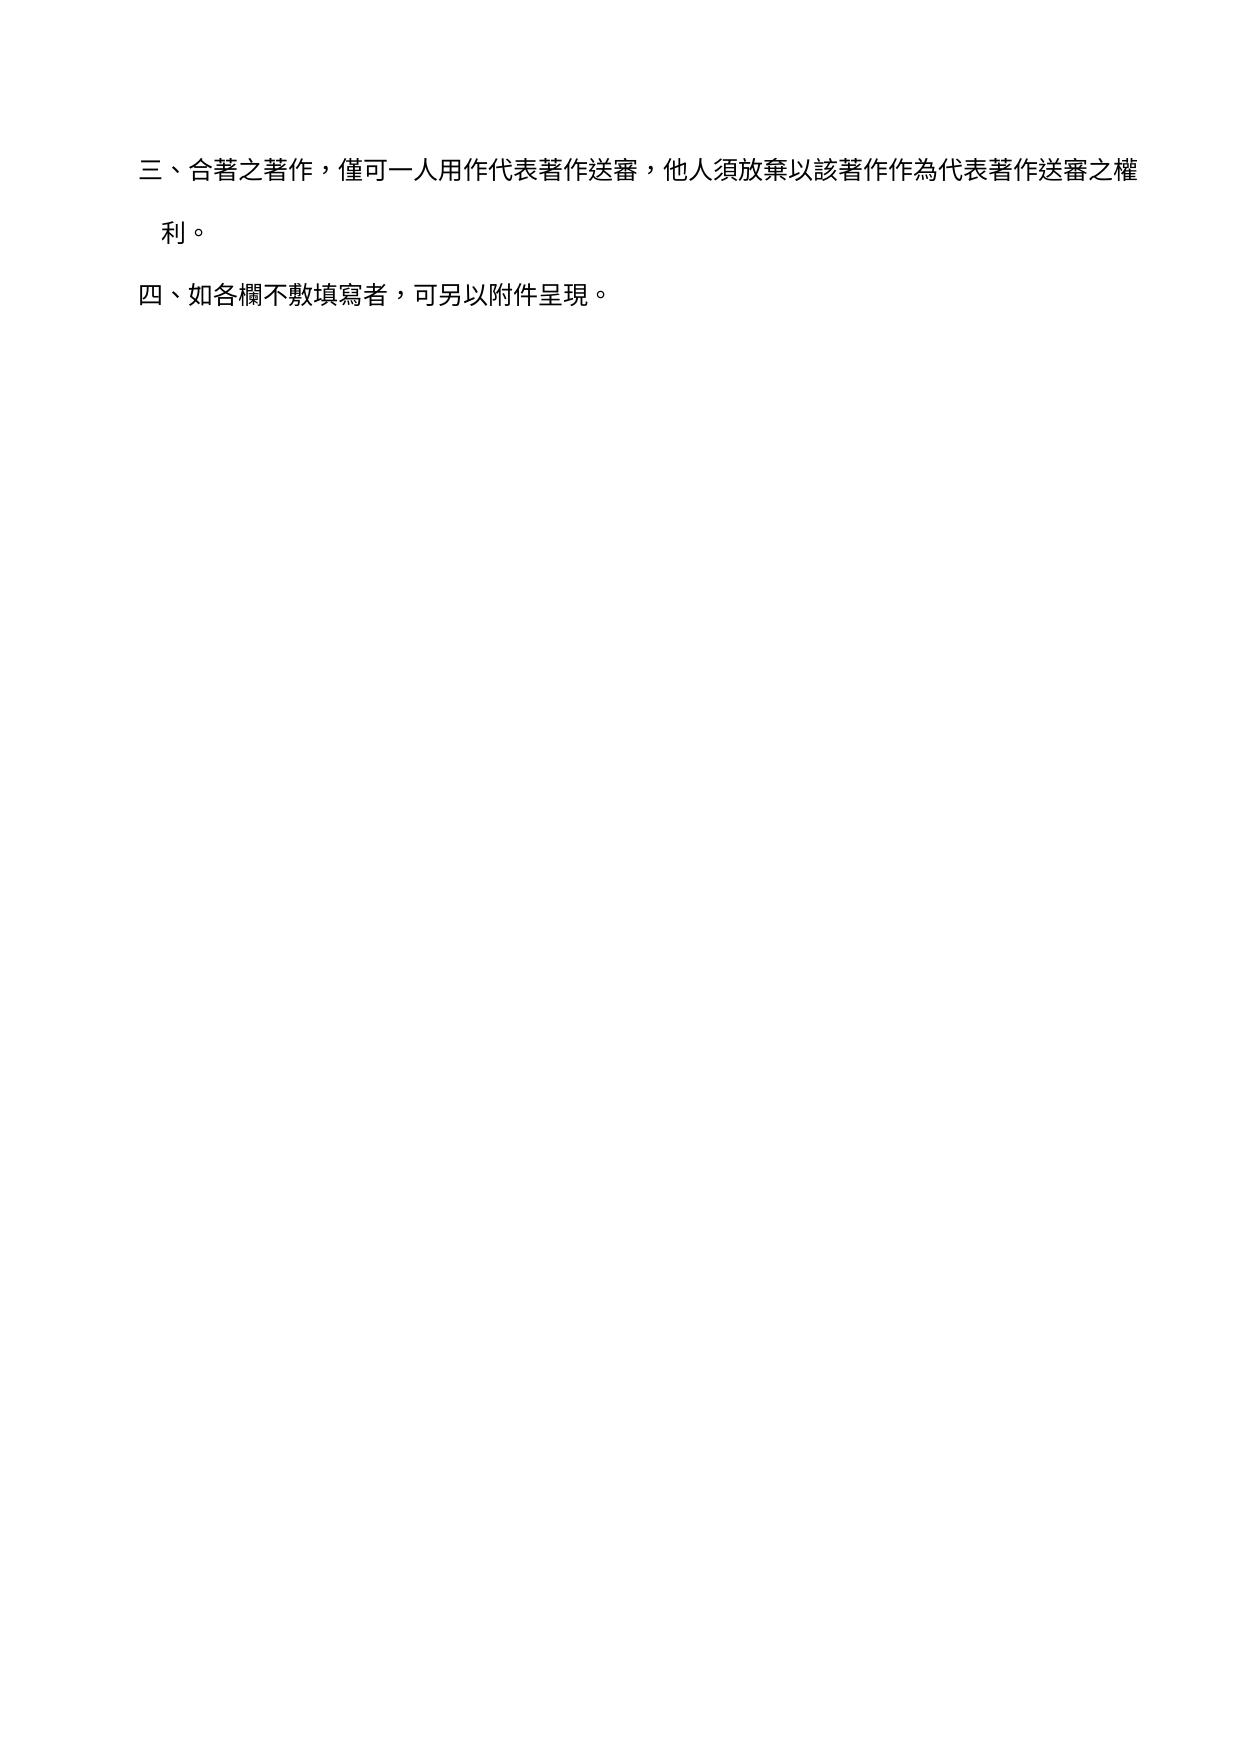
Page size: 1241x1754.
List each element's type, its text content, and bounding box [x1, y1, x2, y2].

text 利。 [89, 189, 1152, 252]
text 四、如各欄不敷填寫者，可另以附件呈現。 [89, 252, 1152, 314]
text 三、合著之著作，僅可一人用作代表著作送審，他人須放棄以該著作作為代表著作送審之權 [89, 127, 1152, 189]
